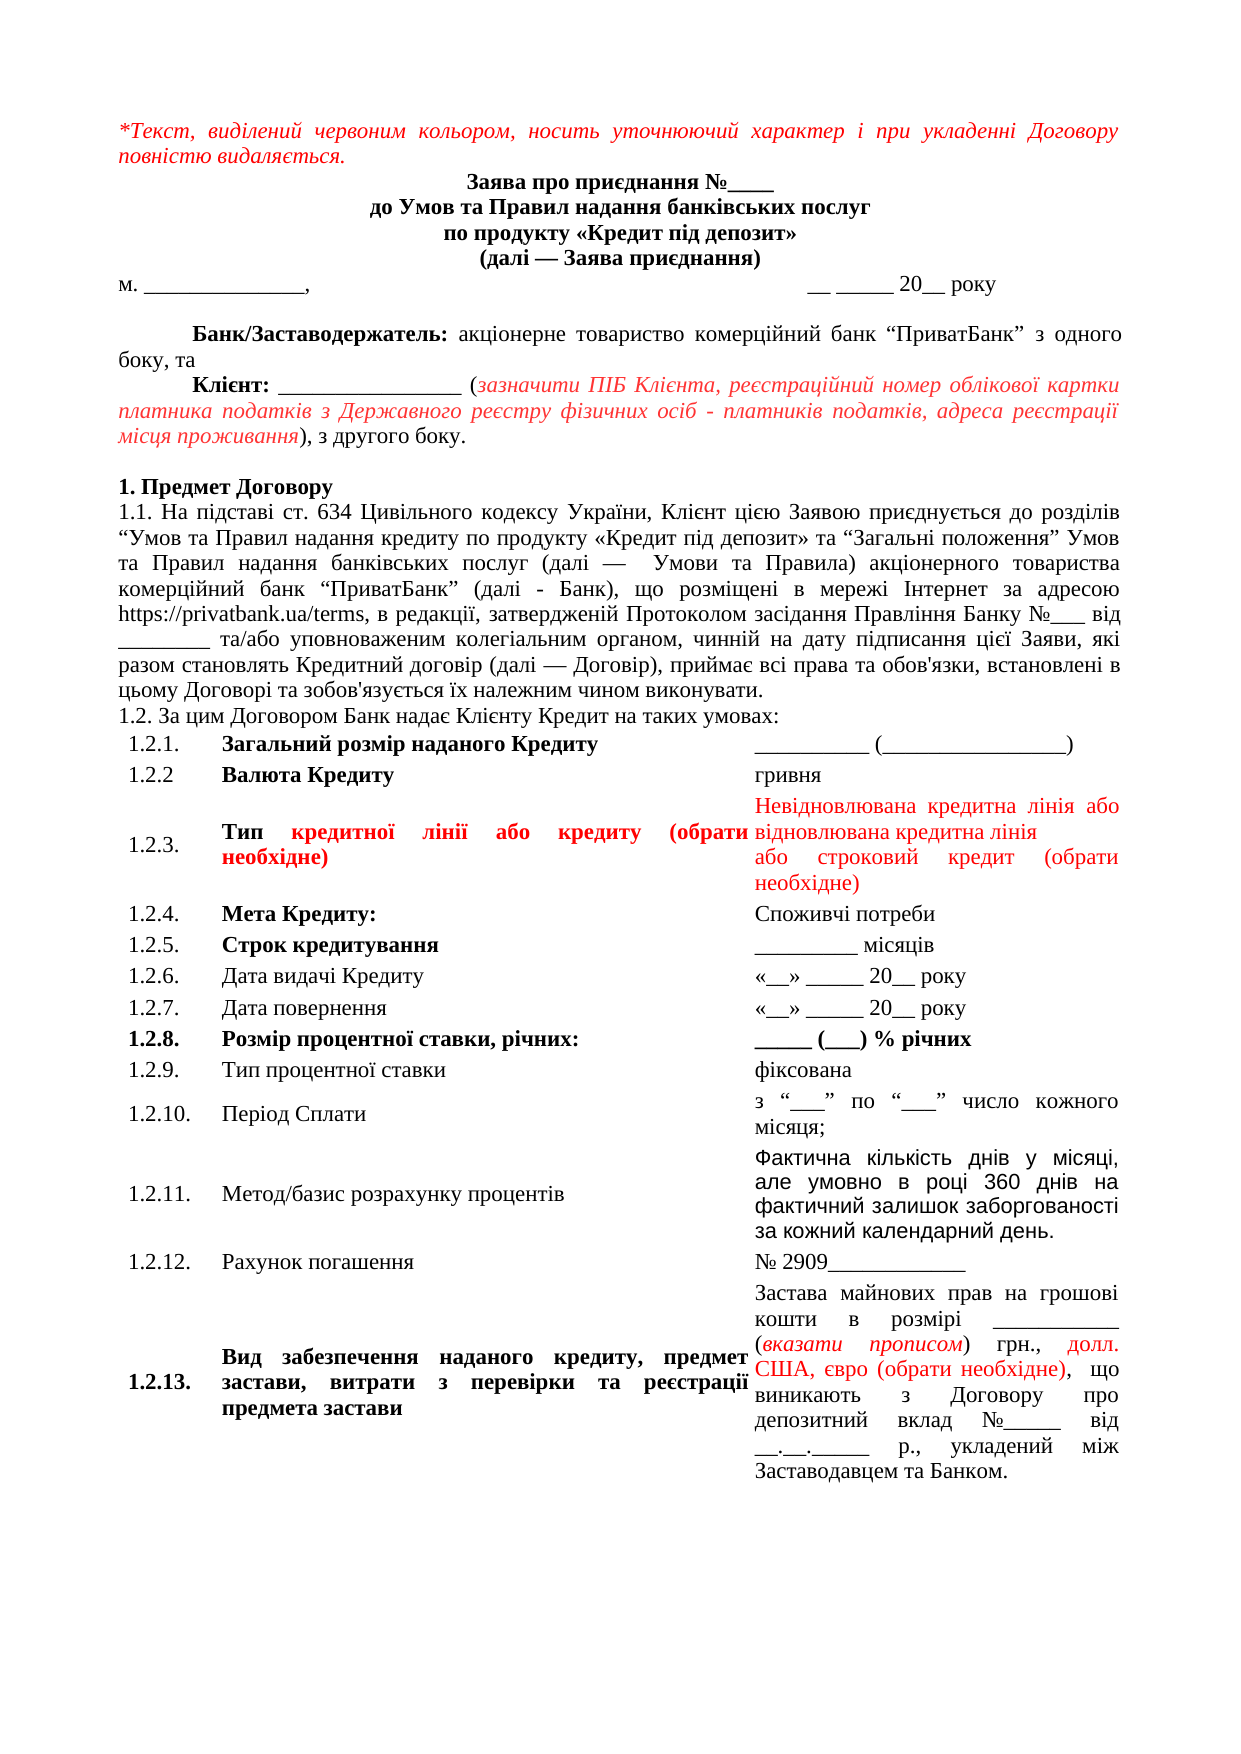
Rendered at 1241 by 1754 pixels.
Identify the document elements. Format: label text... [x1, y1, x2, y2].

table_cell 1.2.13. [125, 1277, 219, 1486]
text *Текст, виділений червоним кольором, носить уточнюючий характер і при укладенні Договору повністю видаляється. [118, 118, 1122, 169]
text 1.2. За цим Договором Банк надає Клієнту Кредит на таких умовах: [118, 703, 1122, 728]
text 1.1. На підставі ст. 634 Цивільного кодексу України, Клієнт цією Заявою приєднується до розділів “Умов та Правил надання кредиту по продукту «Кредит під депозит» та “Загальні положення” Умов та Правил надання банківських послуг (далі — Умови та Правила) акціонерного товариства комерційний банк “ПриватБанк” (далі - Банк), що розміщені в мережі Інтернет за адресою https://privatbank.ua/terms, в редакції, затвердженій Протоколом засідання Правління Банку №___ від ________ та/або уповноваженим колегіальним органом, чинній на дату підписання цієї Заяви, які разом становлять Кредитний договір (далі — Договір), приймає всі права та обов'язки, встановлені в цьому Договорі та зобов'язується їх належним чином виконувати. [118, 499, 1122, 703]
table_cell 1.2.7. [125, 992, 219, 1023]
table_cell з “___” по “___” число кожного місяця; [752, 1086, 1122, 1142]
table_header Загальний розмір наданого Кредиту [219, 728, 752, 759]
table_cell 1.2.8. [125, 1023, 219, 1054]
table_cell Застава майнових прав на грошові кошти в розмірі ___________ (вказати прописом) грн., долл. США, євро (обрати необхідне), що виникають з Договору про депозитний вклад №_____ від __.__._____ р., укладений між Заставодавцем та Банком. [752, 1277, 1122, 1486]
table_cell Тип кредитної лінії або кредиту (обрати необхідне) [219, 791, 752, 898]
text Клієнт: ________________ (зазначити ПІБ Клієнта, реєстраційний номер облікової картки платника податків з Державного реєстру фізичних осіб - платників податків, адреса реєстрації місця проживання), з другого боку. [118, 372, 1122, 448]
table_cell Валюта Кредиту [219, 759, 752, 791]
table_cell 1.2.6. [125, 961, 219, 992]
table_cell Строк кредитування [219, 929, 752, 961]
table_cell № 2909____________ [752, 1246, 1122, 1277]
table_header 1.2.1. [125, 728, 219, 759]
table_cell «__» _____ 20__ року [752, 961, 1122, 992]
table_cell Дата повернення [219, 992, 752, 1023]
text до Умов та Правил надання банківських послуг [118, 194, 1122, 220]
table_cell Період Сплати [219, 1086, 752, 1142]
table_cell Вид забезпечення наданого кредиту, предмет застави, витрати з перевірки та реєстрації предмета застави [219, 1277, 752, 1486]
table_cell 1.2.11. [125, 1142, 219, 1246]
table_cell Невідновлювана кредитна лінія або відновлювана кредитна лінія або строковий кредит (обрати необхідне) [752, 791, 1122, 898]
table_cell Метод/базис розрахунку процентів [219, 1142, 752, 1246]
table_cell Рахунок погашення [219, 1246, 752, 1277]
table_cell Тип процентної ставки [219, 1054, 752, 1086]
table_cell Мета Кредиту: [219, 898, 752, 929]
table_cell _____ (___) % річних [752, 1023, 1122, 1054]
table_cell Споживчі потреби [752, 898, 1122, 929]
text Заява про приєднання №____ [118, 169, 1122, 194]
table_cell «__» _____ 20__ року [752, 992, 1122, 1023]
table_cell 1.2.5. [125, 929, 219, 961]
table_cell 1.2.10. [125, 1086, 219, 1142]
text 1. Предмет Договору [118, 474, 1122, 499]
table_cell 1.2.9. [125, 1054, 219, 1086]
table_header __________ (________________) [752, 728, 1122, 759]
text м. ______________, __ _____ 20__ року [118, 271, 1122, 296]
table_cell 1.2.2 [125, 759, 219, 791]
text Банк/Заставодержатель: акціонерне товариство комерційний банк “ПриватБанк” з одного боку, та [118, 321, 1122, 372]
table_cell Фактична кількість днів у місяці, але умовно в році 360 днів на фактичний залишок заборгованості за кожний календарний день. [752, 1142, 1122, 1246]
table_cell Дата видачі Кредиту [219, 961, 752, 992]
text по продукту «Кредит під депозит» [118, 220, 1122, 245]
table_cell 1.2.4. [125, 898, 219, 929]
table_cell фіксована [752, 1054, 1122, 1086]
table_cell Розмір процентної ставки, річних: [219, 1023, 752, 1054]
table_cell _________ місяців [752, 929, 1122, 961]
table_cell гривня [752, 759, 1122, 791]
table_cell 1.2.12. [125, 1246, 219, 1277]
text (далі — Заява приєднання) [118, 245, 1122, 271]
table_cell 1.2.3. [125, 791, 219, 898]
